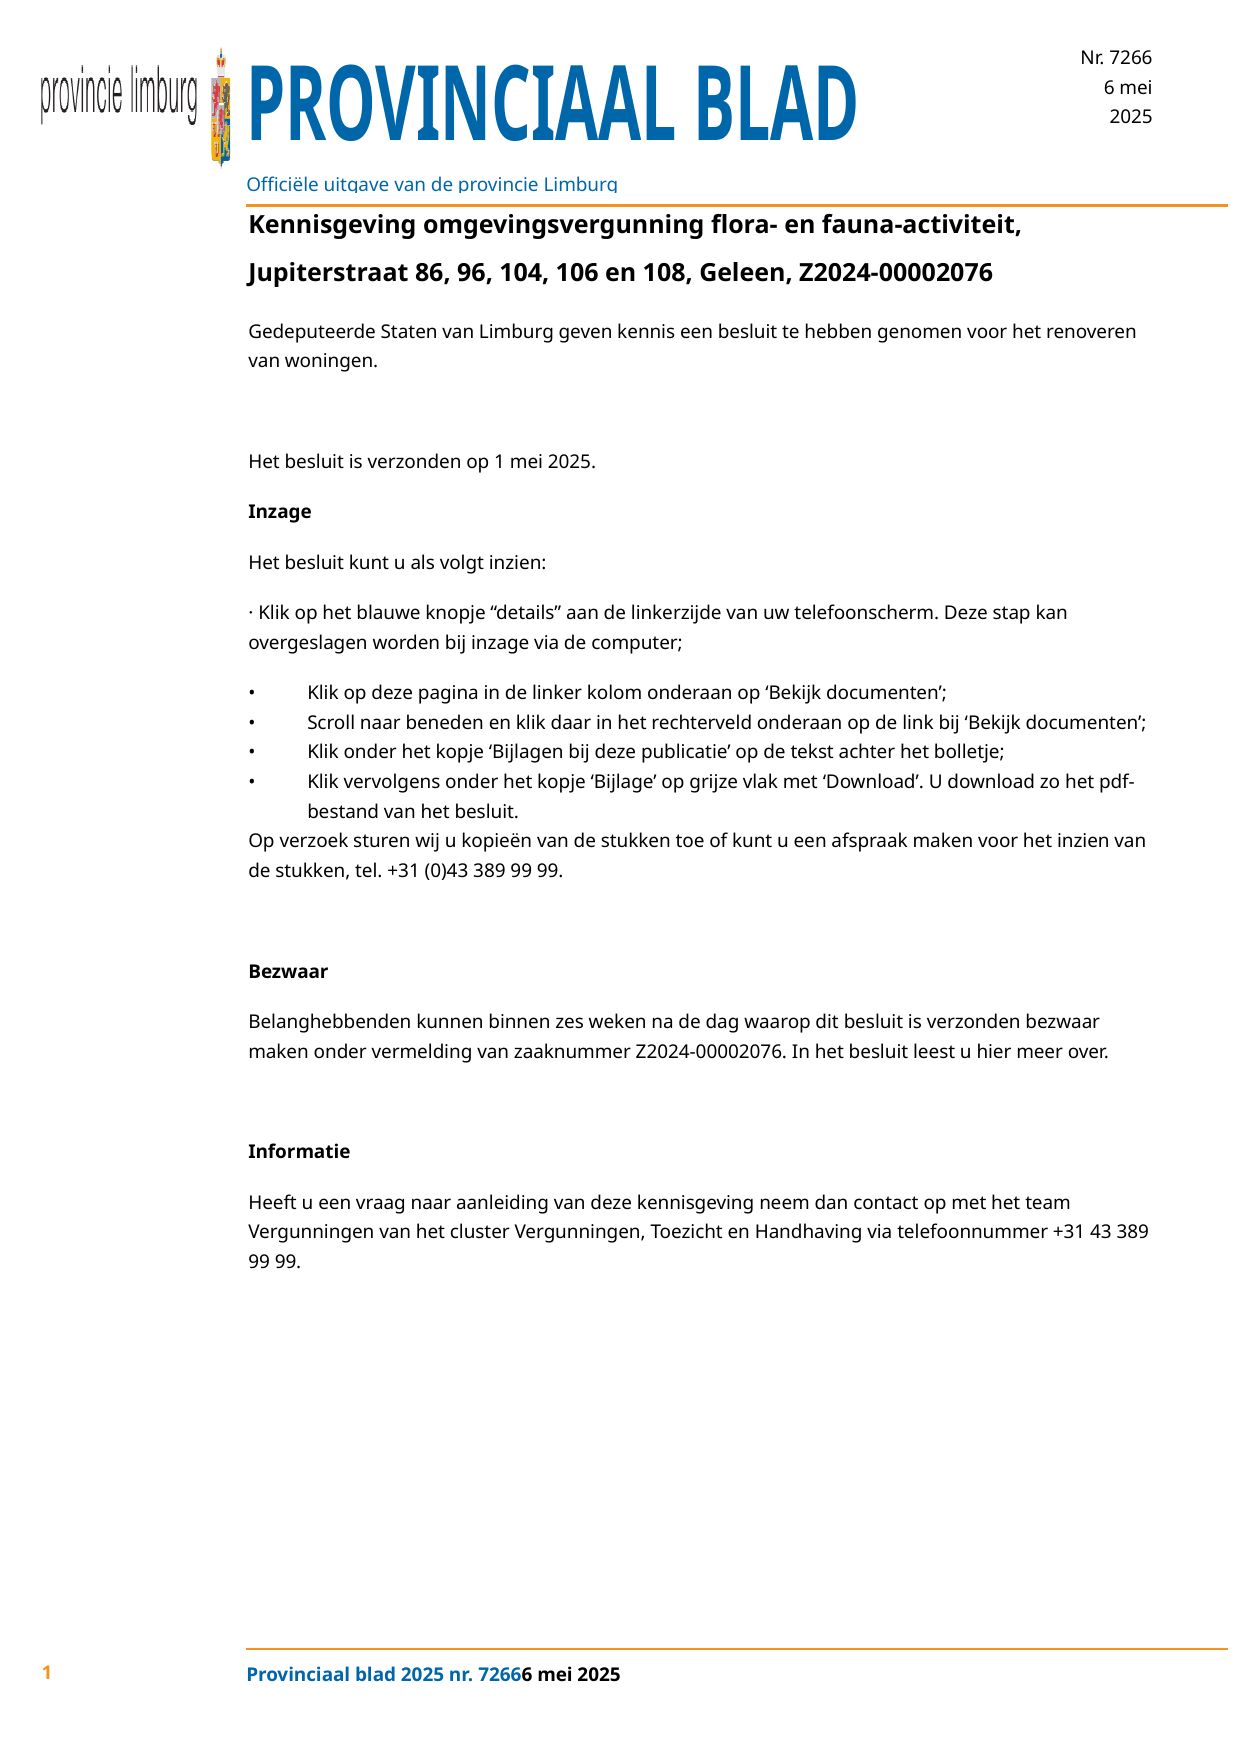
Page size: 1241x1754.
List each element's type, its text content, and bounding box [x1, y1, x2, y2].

text Belanghebbenden kunnen binnen zes weken na de dag waarop dit besluit is verzonden bezwaar maken onder vermelding van zaaknummer Z2024-00002076. In het besluit leest u hier meer over. [248, 1008, 1152, 1064]
text · Klik op het blauwe knopje “details” aan de linkerzijde van uw telefoonscherm. Deze stap kan overgeslagen worden bij inzage via de computer; [248, 599, 1152, 655]
text Gedeputeerde Staten van Limburg geven kennis een besluit te hebben genomen voor het renoveren van woningen. [248, 318, 1152, 373]
text Kennisgeving omgevingsvergunning flora- en fauna-activiteit, Jupiterstraat 86, 96, 104, 106 en 108, Geleen, Z2024-00002076 [248, 207, 1152, 288]
list Klik vervolgens onder het kopje ‘Bijlage’ op grijze vlak met ‘Download’. U download zo het pdf-bestand van het besluit. [248, 768, 1152, 824]
text Inzage [248, 499, 1152, 524]
text Het besluit is verzonden op 1 mei 2025. [248, 448, 1152, 474]
text Het besluit kunt u als volgt inzien: [248, 549, 1152, 575]
list Klik onder het kopje ‘Bijlagen bij deze publicatie’ op de tekst achter het bolletje; [248, 739, 1152, 764]
text Heeft u een vraag naar aanleiding van deze kennisgeving neem dan contact op met het team Vergunningen van het cluster Vergunningen, Toezicht en Handhaving via telefoonnummer +31 43 389 99 99. [248, 1189, 1152, 1274]
list Scroll naar beneden en klik daar in het rechterveld onderaan op de link bij ‘Bekijk documenten’; [248, 709, 1152, 735]
picture [41, 47, 231, 172]
list Klik op deze pagina in de linker kolom onderaan op ‘Bekijk documenten’; [248, 679, 1152, 705]
text Op verzoek sturen wij u kopieën van de stukken toe of kunt u een afspraak maken voor het inzien van de stukken, tel. +31 (0)43 389 99 99. [248, 827, 1152, 883]
text Informatie [248, 1139, 1152, 1164]
text Bezwaar [248, 958, 1152, 984]
